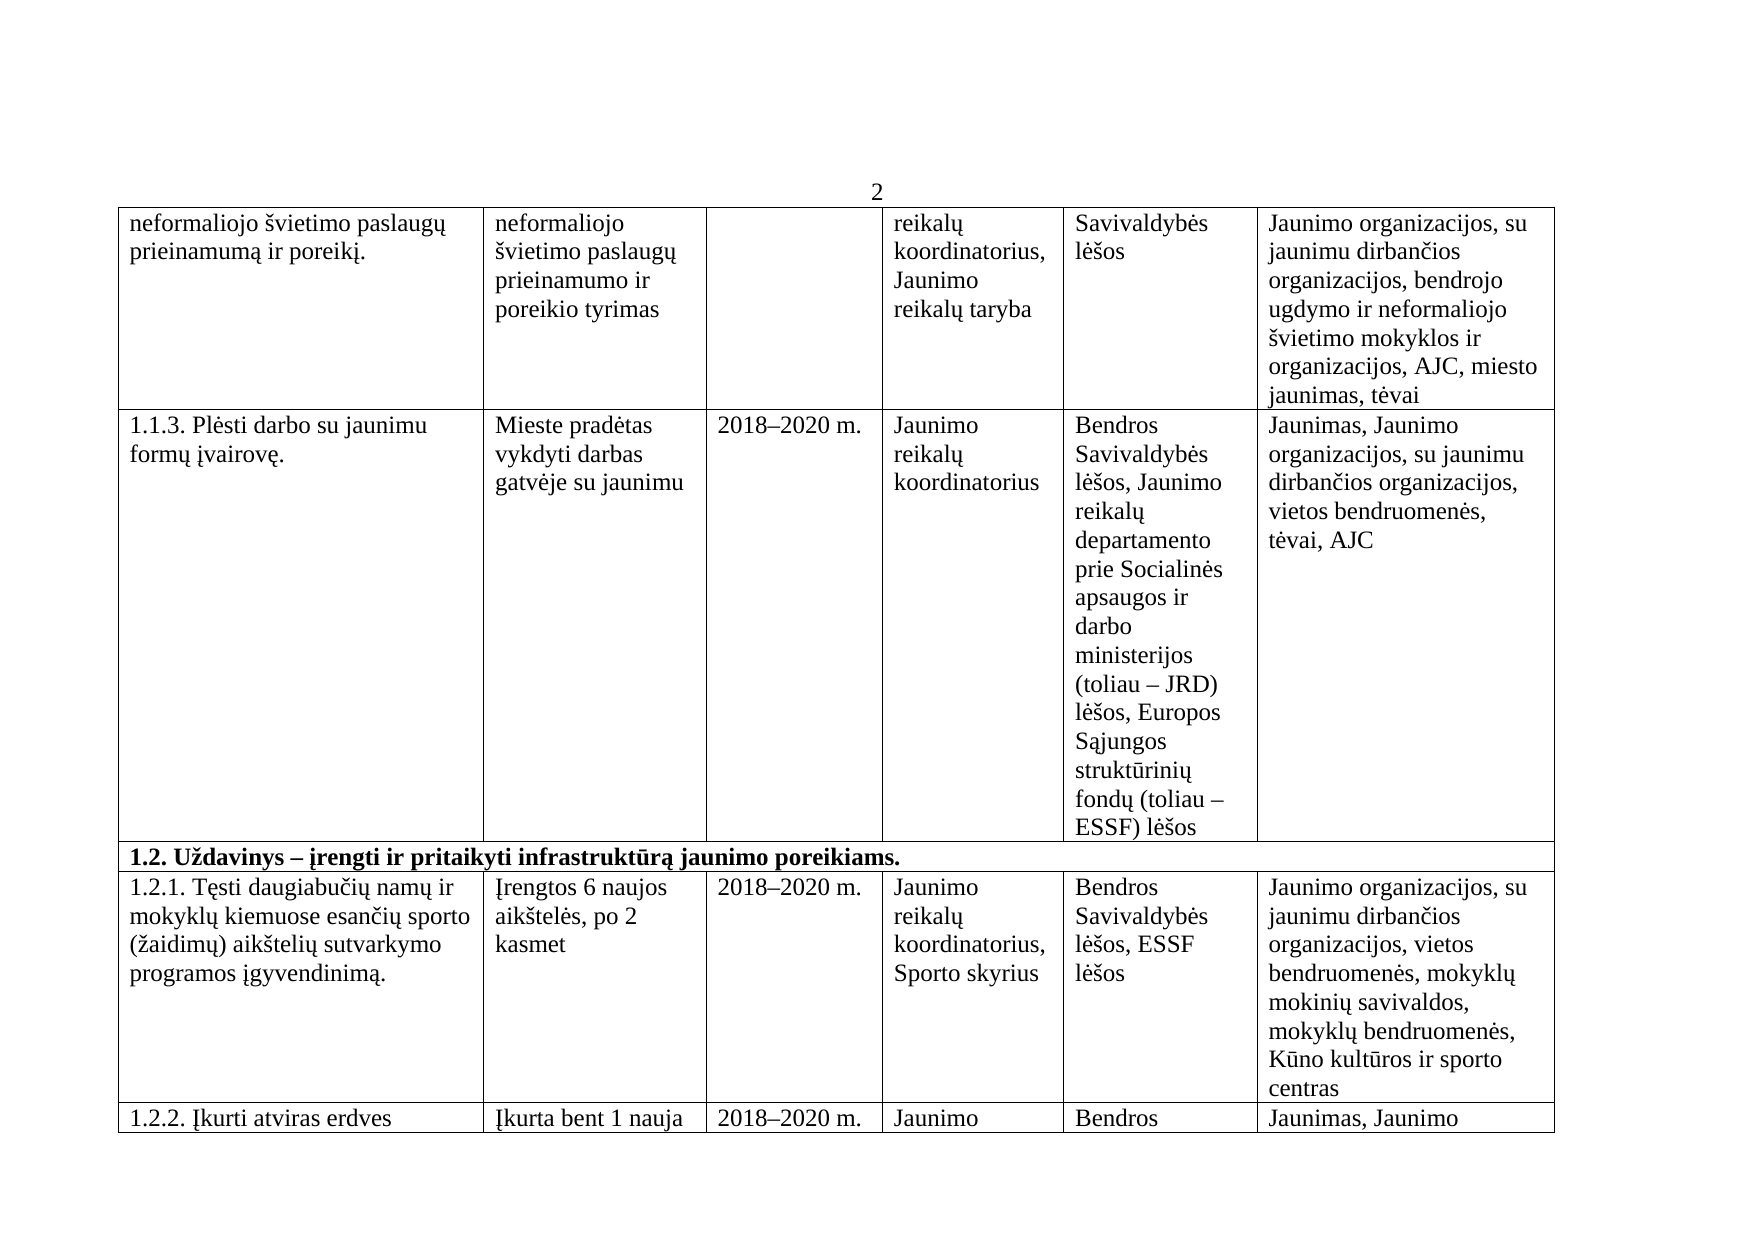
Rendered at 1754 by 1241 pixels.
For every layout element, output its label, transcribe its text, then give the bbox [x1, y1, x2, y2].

table_cell Bendros Savivaldybės lėšos, ESSF lėšos [1064, 872, 1257, 1102]
table_cell Įrengtos 6 naujos aikštelės, po 2 kasmet [484, 872, 706, 1102]
table_cell Jaunimo organizacijos, su jaunimu dirbančios organizacijos, bendrojo ugdymo ir neformaliojo švietimo mokyklos ir organizacijos, AJC, miesto jaunimas, tėvai [1258, 208, 1554, 409]
table_cell 1.2.1. Tęsti daugiabučių namų ir mokyklų kiemuose esančių sporto (žaidimų) aikštelių sutvarkymo programos įgyvendinimą. [119, 872, 483, 1102]
table_cell 2018–2020 m. [707, 1103, 882, 1132]
table_cell 2018–2020 m. [707, 872, 882, 1102]
table_cell [707, 208, 882, 409]
table_cell 2018–2020 m. [707, 410, 882, 841]
table_cell Jaunimo [883, 1103, 1063, 1132]
table_cell 1.1.3. Plėsti darbo su jaunimu formų įvairovę. [119, 410, 483, 841]
table_cell Jaunimo reikalų koordinatorius, Sporto skyrius [883, 872, 1063, 1102]
table_cell neformaliojo švietimo paslaugų prieinamumą ir poreikį. [119, 208, 483, 409]
table_cell 1.2. Uždavinys – įrengti ir pritaikyti infrastruktūrą jaunimo poreikiams. [119, 842, 1554, 871]
table_cell Mieste pradėtas vykdyti darbas gatvėje su jaunimu [484, 410, 706, 841]
table_cell Jaunimo organizacijos, su jaunimu dirbančios organizacijos, vietos bendruomenės, mokyklų mokinių savivaldos, mokyklų bendruomenės, Kūno kultūros ir sporto centras [1258, 872, 1554, 1102]
table_cell Įkurta bent 1 nauja [484, 1103, 706, 1132]
table_cell reikalų koordinatorius, Jaunimo reikalų taryba [883, 208, 1063, 409]
table_cell 1.2.2. Įkurti atviras erdves [119, 1103, 483, 1132]
table_cell Bendros [1064, 1103, 1257, 1132]
table_cell Jaunimas, Jaunimo [1258, 1103, 1554, 1132]
table_cell Savivaldybės lėšos [1064, 208, 1257, 409]
table_cell Jaunimo reikalų koordinatorius [883, 410, 1063, 841]
table_cell Jaunimas, Jaunimo organizacijos, su jaunimu dirbančios organizacijos, vietos bendruomenės, tėvai, AJC [1258, 410, 1554, 841]
table_cell Bendros Savivaldybės lėšos, Jaunimo reikalų departamento prie Socialinės apsaugos ir darbo ministerijos (toliau – JRD) lėšos, Europos Sąjungos struktūrinių fondų (toliau –ESSF) lėšos [1064, 410, 1257, 841]
table_cell neformaliojo švietimo paslaugų prieinamumo ir poreikio tyrimas [484, 208, 706, 409]
